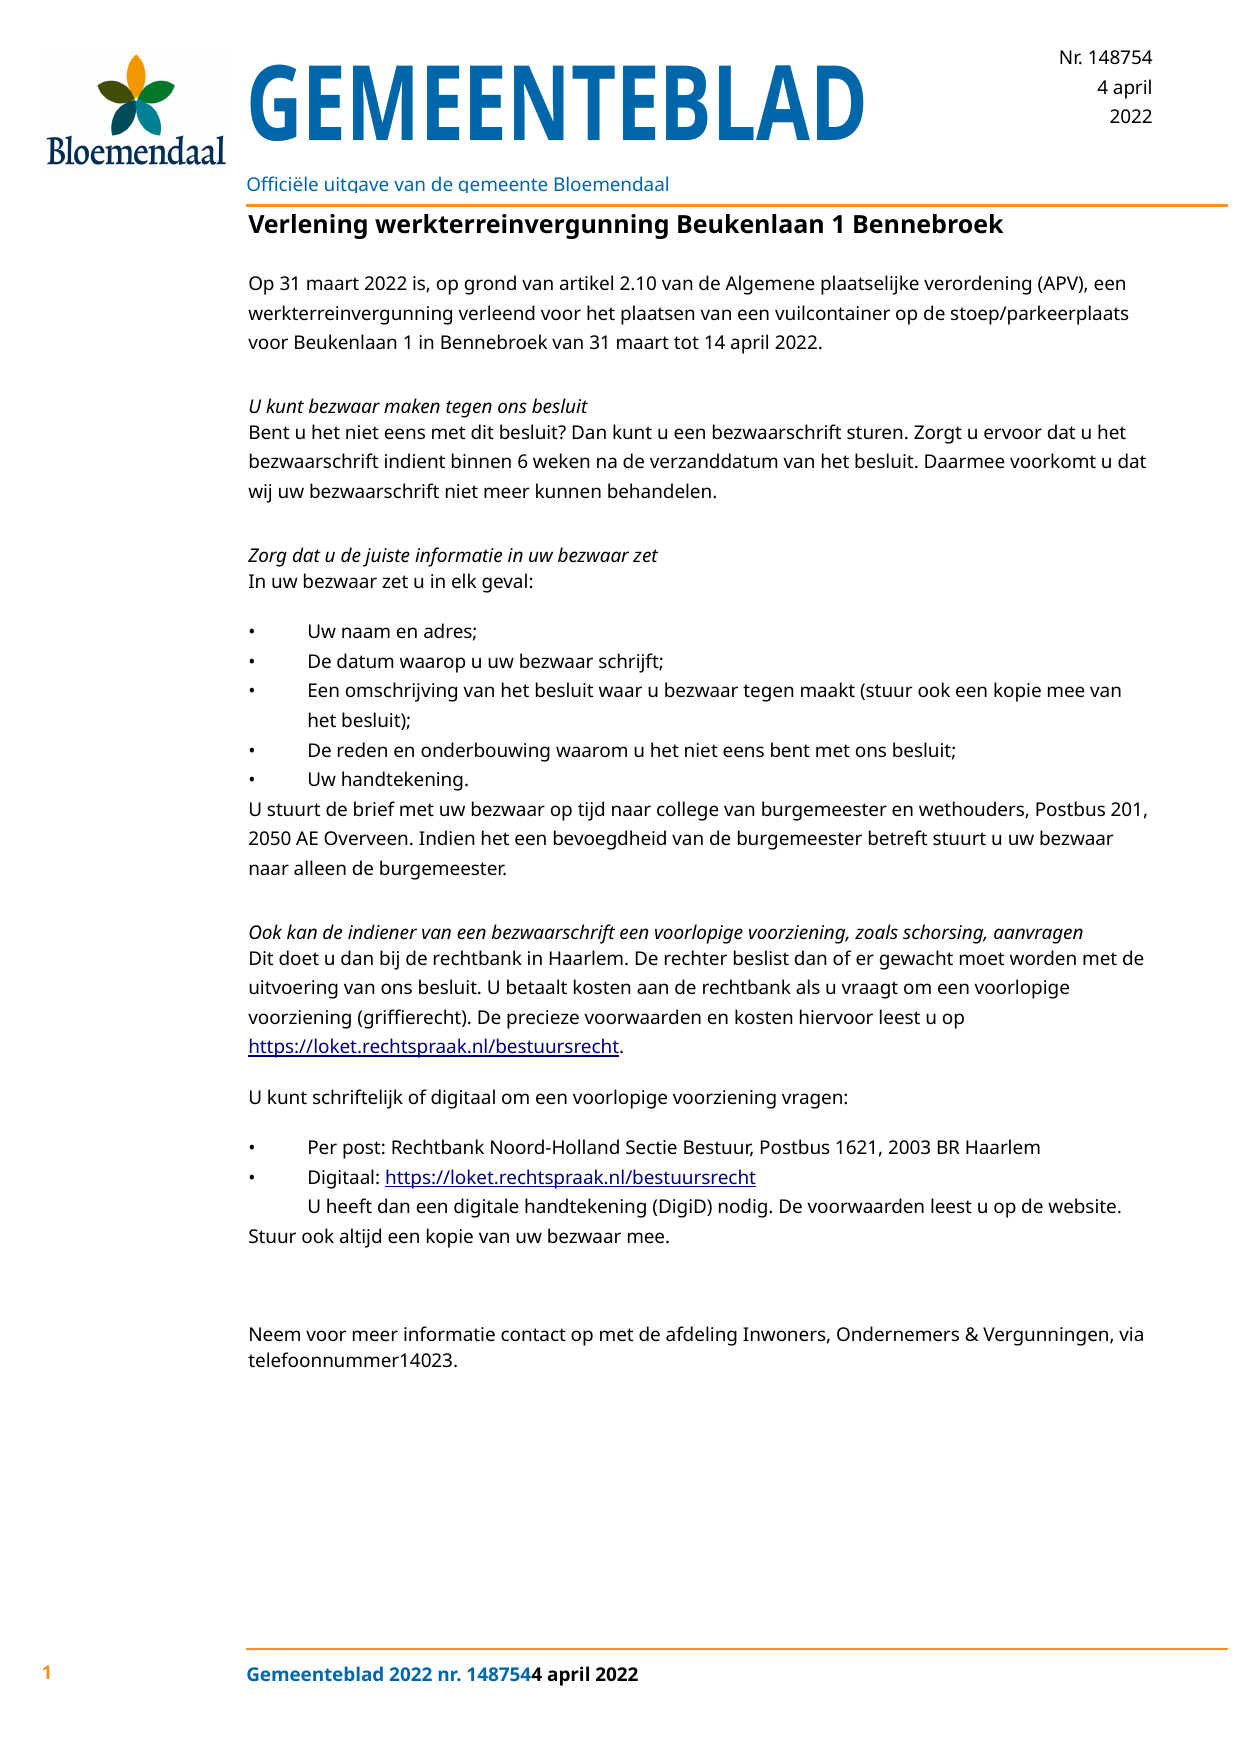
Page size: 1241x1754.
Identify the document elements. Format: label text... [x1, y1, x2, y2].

text Bent u het niet eens met dit besluit? Dan kunt u een bezwaarschrift sturen. Zorgt u ervoor dat u het bezwaarschrift indient binnen 6 weken na de verzanddatum van het besluit. Daarmee voorkomt u dat wij uw bezwaarschrift niet meer kunnen behandelen. [248, 419, 1152, 504]
list Uw handtekening. [248, 766, 1152, 792]
list Digitaal: https://loket.rechtspraak.nl/bestuursrecht [248, 1164, 1152, 1190]
list Per post: Rechtbank Noord-Holland Sectie Bestuur, Postbus 1621, 2003 BR Haarlem [248, 1134, 1152, 1160]
list Een omschrijving van het besluit waar u bezwaar tegen maakt (stuur ook een kopie mee van het besluit); [248, 678, 1152, 733]
text Ook kan de indiener van een bezwaarschrift een voorlopige voorziening, zoals schorsing, aanvragen [248, 919, 1152, 945]
text Op 31 maart 2022 is, op grond van artikel 2.10 van de Algemene plaatselijke verordening (APV), een werkterreinvergunning verleend voor het plaatsen van een vuilcontainer op de stoep/parkeerplaats voor Beukenlaan 1 in Bennebroek van 31 maart tot 14 april 2022. [248, 270, 1152, 355]
text Dit doet u dan bij de rechtbank in Haarlem. De rechter beslist dan of er gewacht moet worden met de uitvoering van ons besluit. U betaalt kosten aan de rechtbank als u vraagt om een voorlopige voorziening (griffierecht). De precieze voorwaarden en kosten hiervoor leest u op https://loket.rechtspraak.nl/bestuursrecht. [248, 945, 1152, 1059]
list U heeft dan een digitale handtekening (DigiD) nodig. De voorwaarden leest u op de website. [248, 1193, 1152, 1219]
list De datum waarop u uw bezwaar schrijft; [248, 648, 1152, 674]
text Zorg dat u de juiste informatie in uw bezwaar zet [248, 542, 1152, 568]
text Neem voor meer informatie contact op met de afdeling Inwoners, Ondernemers & Vergunningen, via telefoonnummer14023. [248, 1321, 1152, 1373]
text U kunt bezwaar maken tegen ons besluit [248, 393, 1152, 419]
text Stuur ook altijd een kopie van uw bezwaar mee. [248, 1223, 1152, 1249]
list De reden en onderbouwing waarom u het niet eens bent met ons besluit; [248, 737, 1152, 762]
list Uw naam en adres; [248, 618, 1152, 644]
picture [41, 47, 231, 172]
text U stuurt de brief met uw bezwaar op tijd naar college van burgemeester en wethouders, Postbus 201, 2050 AE Overveen. Indien het een bevoegdheid van de burgemeester betreft stuurt u uw bezwaar naar alleen de burgemeester. [248, 796, 1152, 881]
text Verlening werkterreinvergunning Beukenlaan 1 Bennebroek [248, 207, 1152, 241]
text In uw bezwaar zet u in elk geval: [248, 568, 1152, 594]
text U kunt schriftelijk of digitaal om een voorlopige voorziening vragen: [248, 1084, 1152, 1110]
